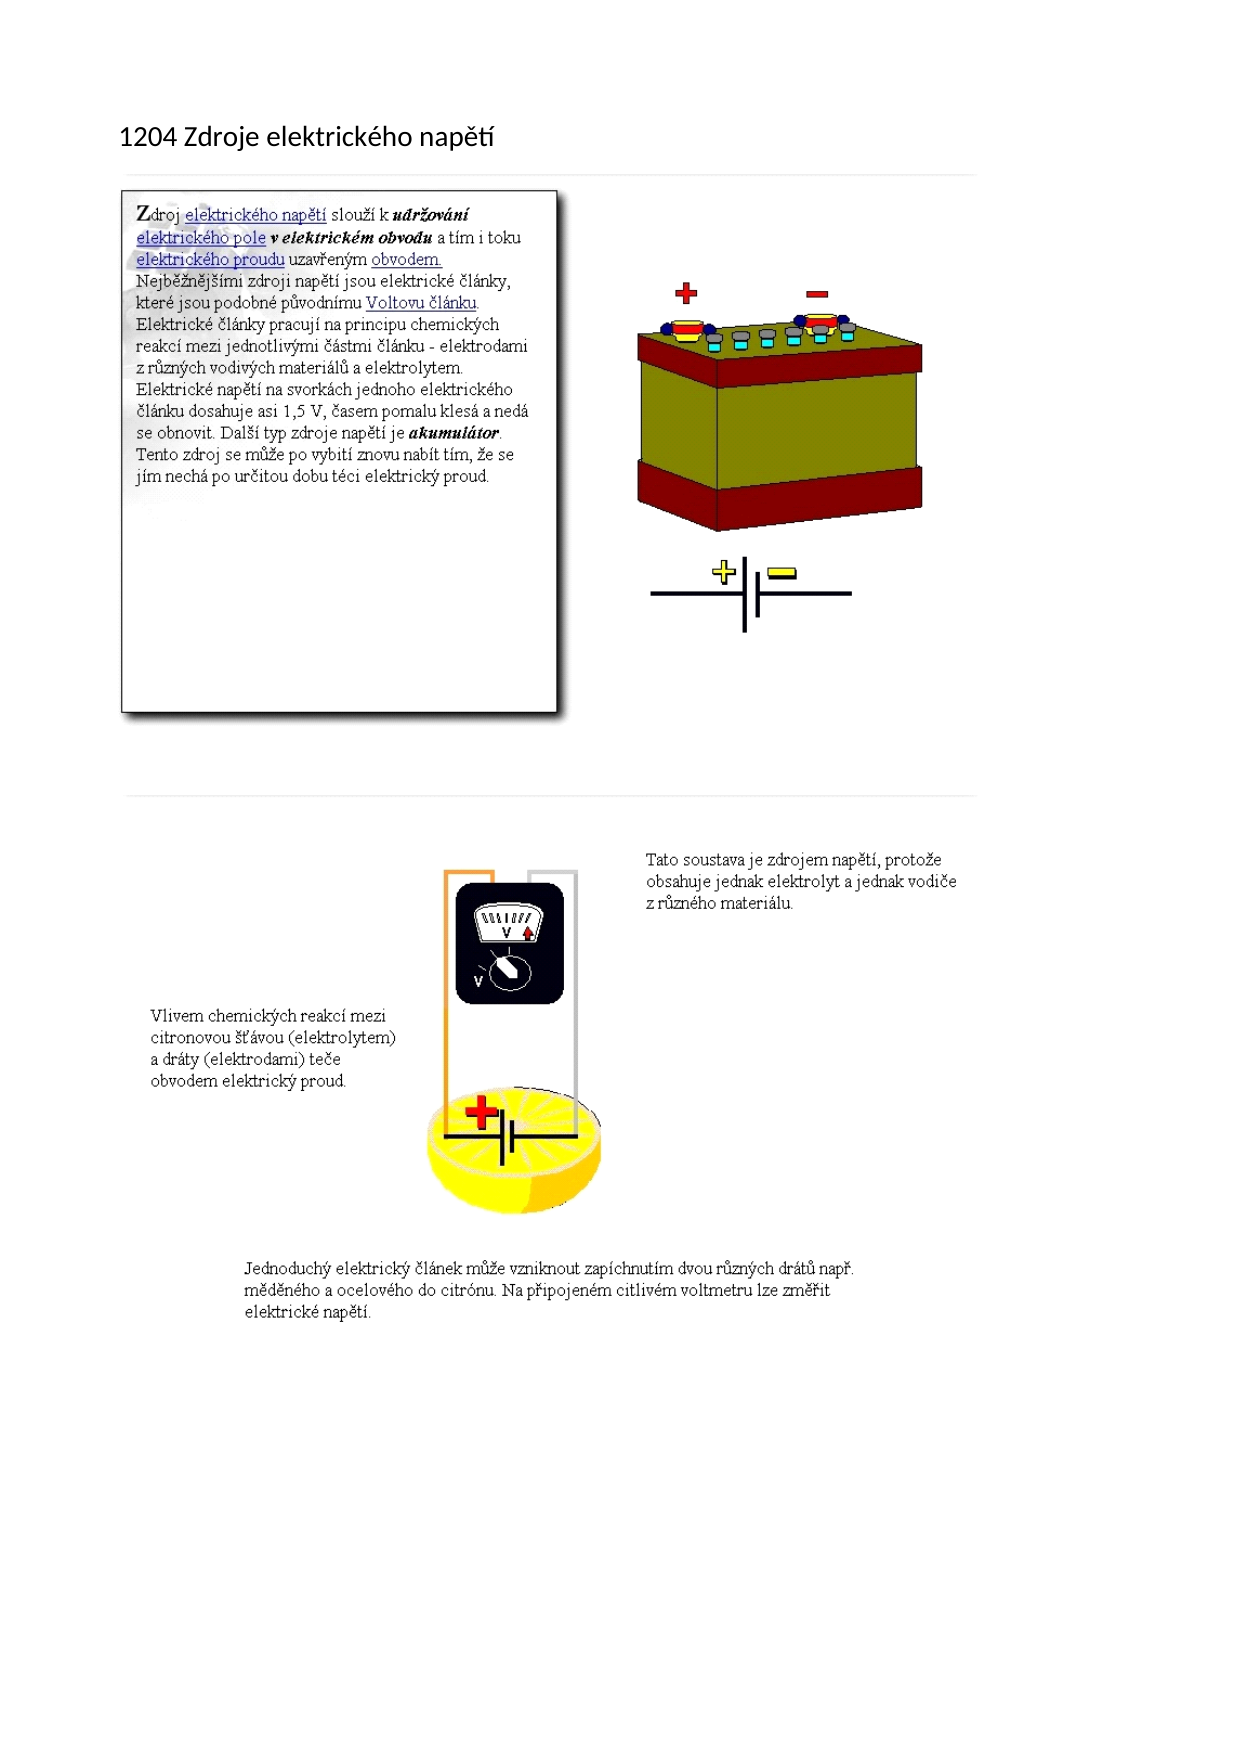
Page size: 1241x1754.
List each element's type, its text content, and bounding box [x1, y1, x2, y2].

text 1204 Zdroje elektrického napětí [118, 118, 1122, 154]
